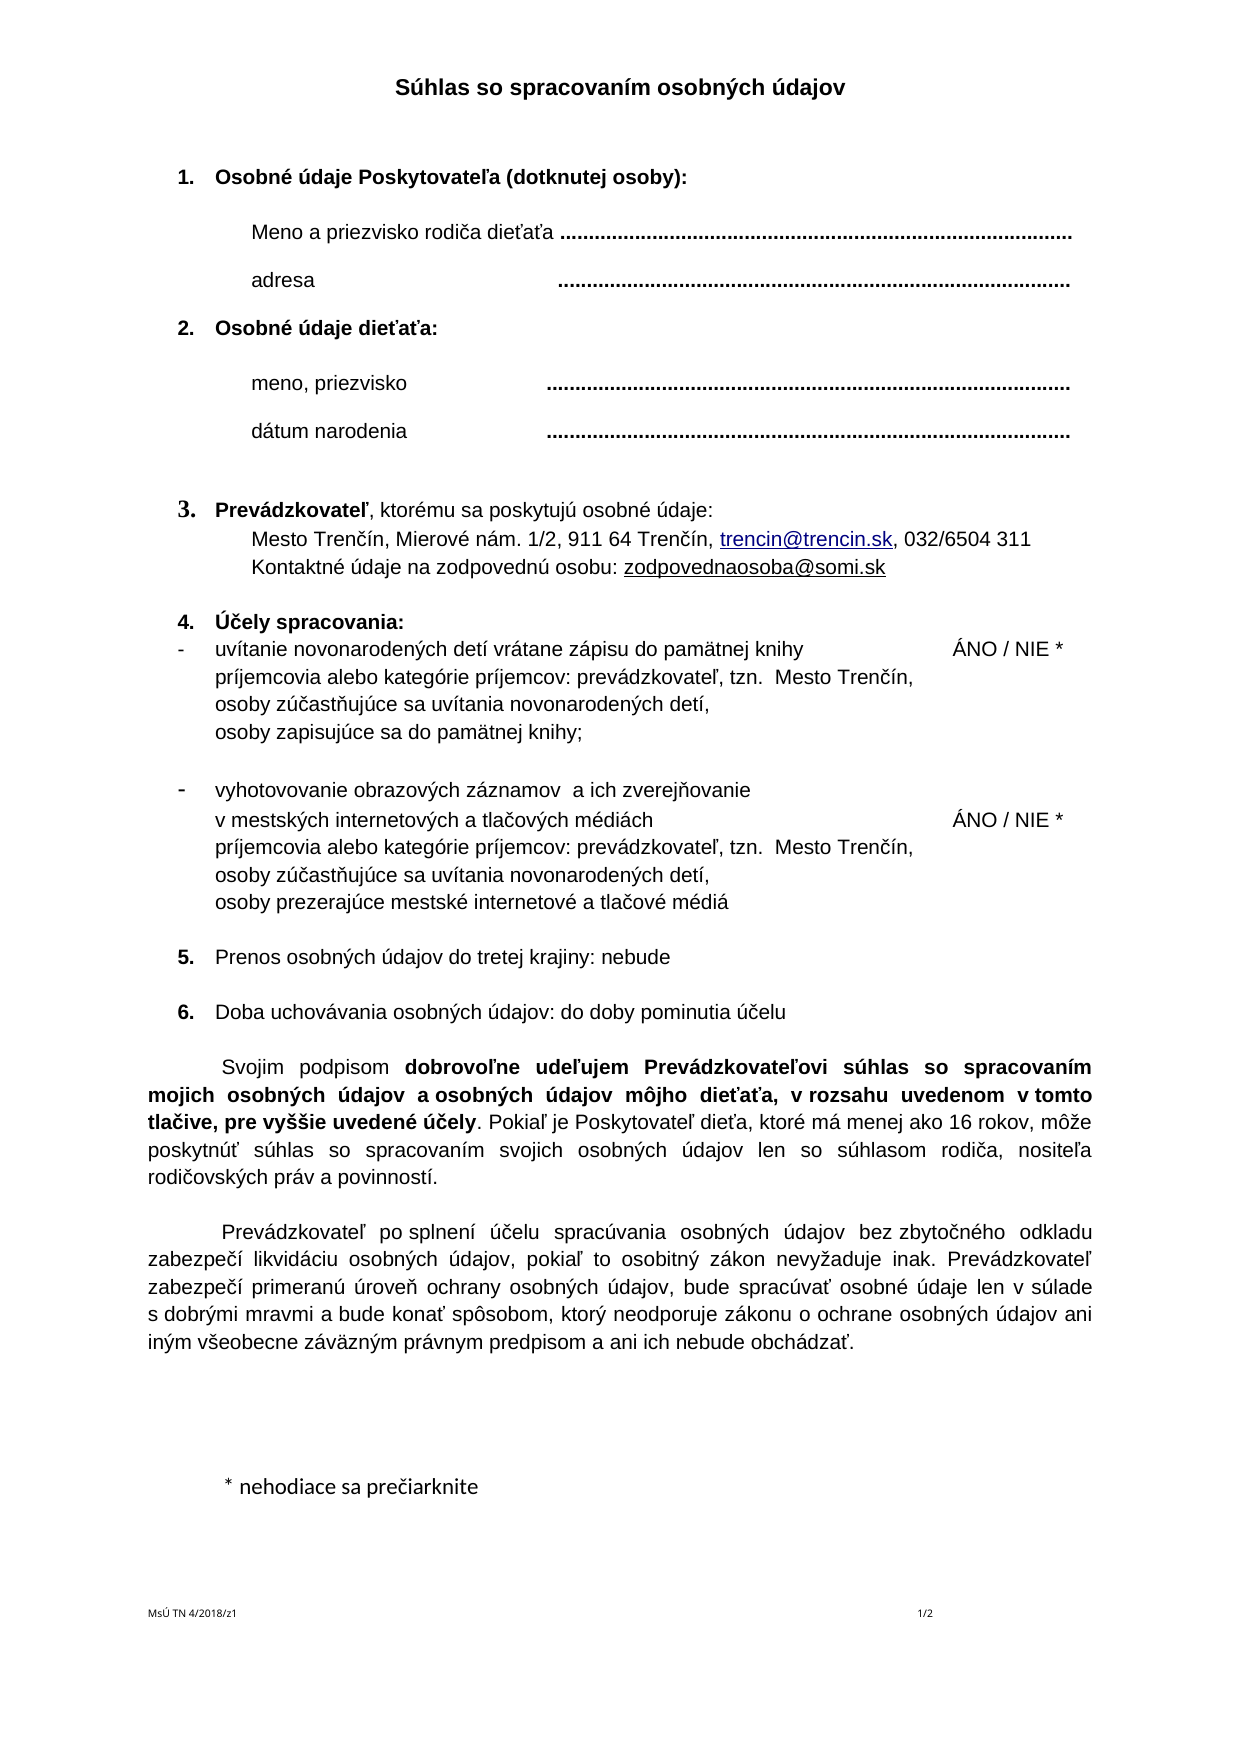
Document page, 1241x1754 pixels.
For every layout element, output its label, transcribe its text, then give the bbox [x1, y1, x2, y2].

list Prenos osobných údajov do tretej krajiny: nebude [177, 945, 1093, 969]
text osoby zapisujúce sa do pamätnej knihy; [215, 719, 1093, 743]
text príjemcovia alebo kategórie príjemcov: prevádzkovateľ, tzn. Mesto Trenčín, [215, 664, 1093, 688]
list Osobné údaje dieťaťa: [177, 316, 1093, 339]
list Účely spracovania: [177, 609, 1093, 633]
text osoby prezerajúce mestské internetové a tlačové médiá [215, 890, 1093, 914]
text Mesto Trenčín, Mierové nám. 1/2, 911 64 Trenčín, trencin@trencin.sk, 032/6504 311 [177, 527, 1093, 551]
text dátum narodenia ........................................................................................... [177, 418, 1093, 442]
list Prevádzkovateľ, ktorému sa poskytujú osobné údaje: [177, 494, 1093, 523]
text Svojim podpisom dobrovoľne udeľujem Prevádzkovateľovi súhlas so spracovaním mojich osobných údajov a osobných údajov môjho dieťaťa, v rozsahu uvedenom v tomto tlačive, pre vyššie uvedené účely. Pokiaľ je Poskytovateľ dieťa, ktoré má menej ako 16 rokov, môže poskytnúť súhlas so spracovaním svojich osobných údajov len so súhlasom rodiča, nositeľa rodičovských práv a povinností. [148, 1055, 1093, 1189]
text * nehodiace sa prečiarknite [223, 1472, 1093, 1501]
text adresa ......................................................................................... [177, 268, 1093, 292]
list uvítanie novonarodených detí vrátane zápisu do pamätnej knihy ÁNO / NIE * [177, 637, 1093, 661]
text príjemcovia alebo kategórie príjemcov: prevádzkovateľ, tzn. Mesto Trenčín, [215, 835, 1093, 859]
list Doba uchovávania osobných údajov: do doby pominutia účelu [177, 1000, 1093, 1024]
text osoby zúčastňujúce sa uvítania novonarodených detí, [215, 692, 1093, 716]
text v mestských internetových a tlačových médiách ÁNO / NIE * [215, 807, 1093, 831]
text Kontaktné údaje na zodpovednú osobu: zodpovednaosoba@somi.sk [177, 554, 1093, 578]
text Prevádzkovateľ po splnení účelu spracúvania osobných údajov bez zbytočného odkladu zabezpečí likvidáciu osobných údajov, pokiaľ to osobitný zákon nevyžaduje inak. Prevádzkovateľ zabezpečí primeranú úroveň ochrany osobných údajov, bude spracúvať osobné údaje len v súlade s dobrými mravmi a bude konať spôsobom, ktorý neodporuje zákonu o ochrane osobných údajov ani iným všeobecne záväzným právnym predpisom a ani ich nebude obchádzať. [148, 1219, 1093, 1353]
list vyhotovovanie obrazových záznamov a ich zverejňovanie [177, 774, 1093, 803]
text meno, priezvisko ........................................................................................... [177, 371, 1093, 394]
text Súhlas so spracovaním osobných údajov [148, 74, 1093, 100]
list Osobné údaje Poskytovateľa (dotknutej osoby): [177, 165, 1093, 189]
text osoby zúčastňujúce sa uvítania novonarodených detí, [215, 862, 1093, 886]
text Meno a priezvisko rodiča dieťaťa ......................................................................................... [177, 220, 1093, 244]
